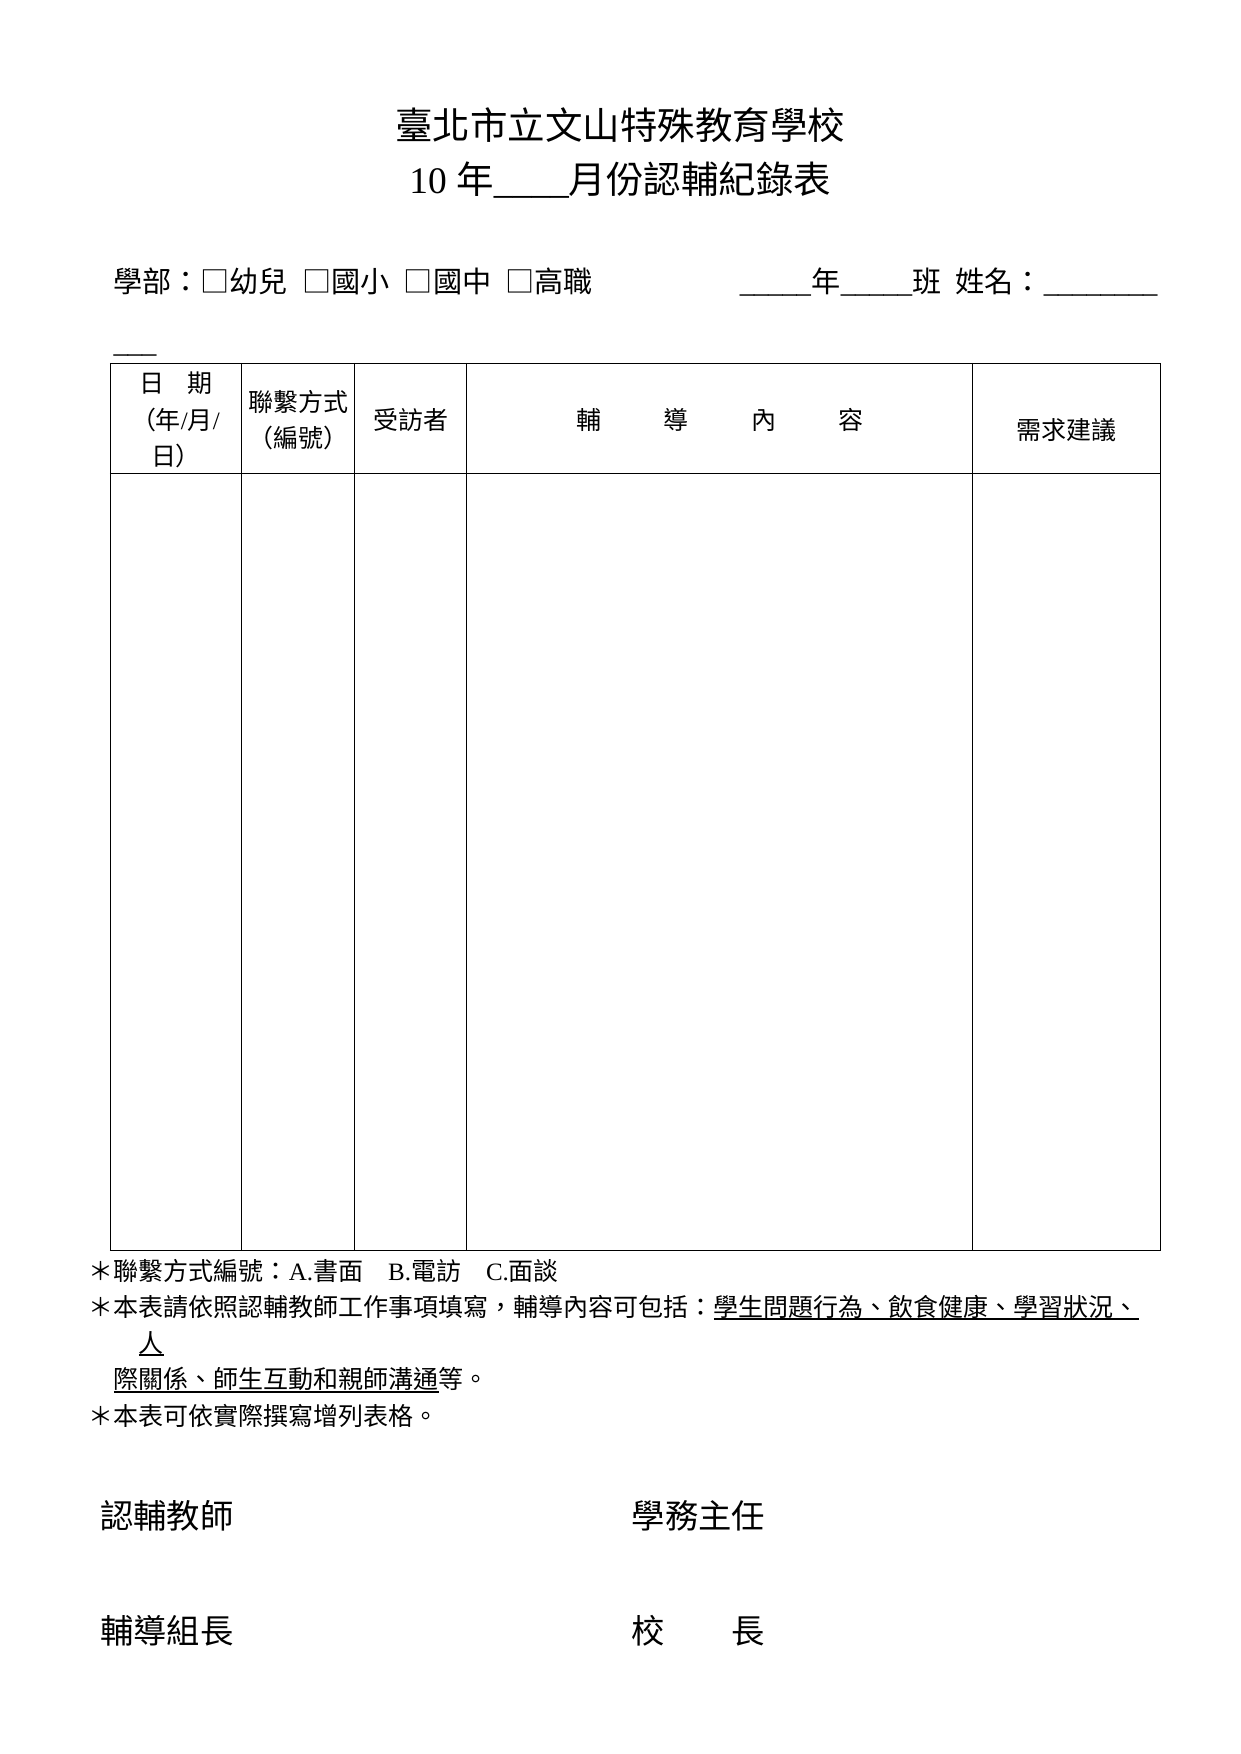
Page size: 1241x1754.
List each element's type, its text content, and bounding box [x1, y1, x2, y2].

text ＊本表請依照認輔教師工作事項填寫，輔導內容可包括：學生問題行為、飲食健康、學習狀況、人 [89, 1287, 1152, 1360]
table_cell 輔導組長 [89, 1605, 249, 1653]
text ＊本表可依實際撰寫增列表格。 [89, 1396, 1152, 1432]
table_cell [355, 474, 466, 1250]
table_header 學部：□幼兒 □國小 □國中 □高職 _____年_____班 姓名：___________ [110, 238, 1160, 363]
table_cell [111, 474, 241, 1250]
text ＊聯繫方式編號：A.書面 B.電訪 C.面談 [89, 1251, 1152, 1287]
table_cell [242, 474, 354, 1250]
table_cell 輔 導 內 容 [467, 364, 972, 473]
table_cell 校 長 [620, 1605, 790, 1653]
text 10 年____月份認輔紀錄表 [89, 150, 1152, 204]
table_cell 需求建議 [973, 364, 1160, 473]
table_header 學務主任 [620, 1490, 790, 1605]
table_header [790, 1490, 1152, 1605]
table_cell [790, 1605, 1152, 1653]
table_cell [467, 474, 972, 1250]
table_cell [249, 1605, 620, 1653]
table_header 認輔教師 [89, 1490, 249, 1605]
table_cell 日 期 （年/月/日） [111, 364, 241, 473]
text 臺北市立文山特殊教育學校 [89, 96, 1152, 150]
table_cell 受訪者 [355, 364, 466, 473]
table_header [249, 1490, 620, 1605]
table_cell [973, 474, 1160, 1250]
text 際關係、師生互動和親師溝通等。 [114, 1360, 1152, 1396]
table_cell 聯繫方式 （編號） [242, 364, 354, 473]
